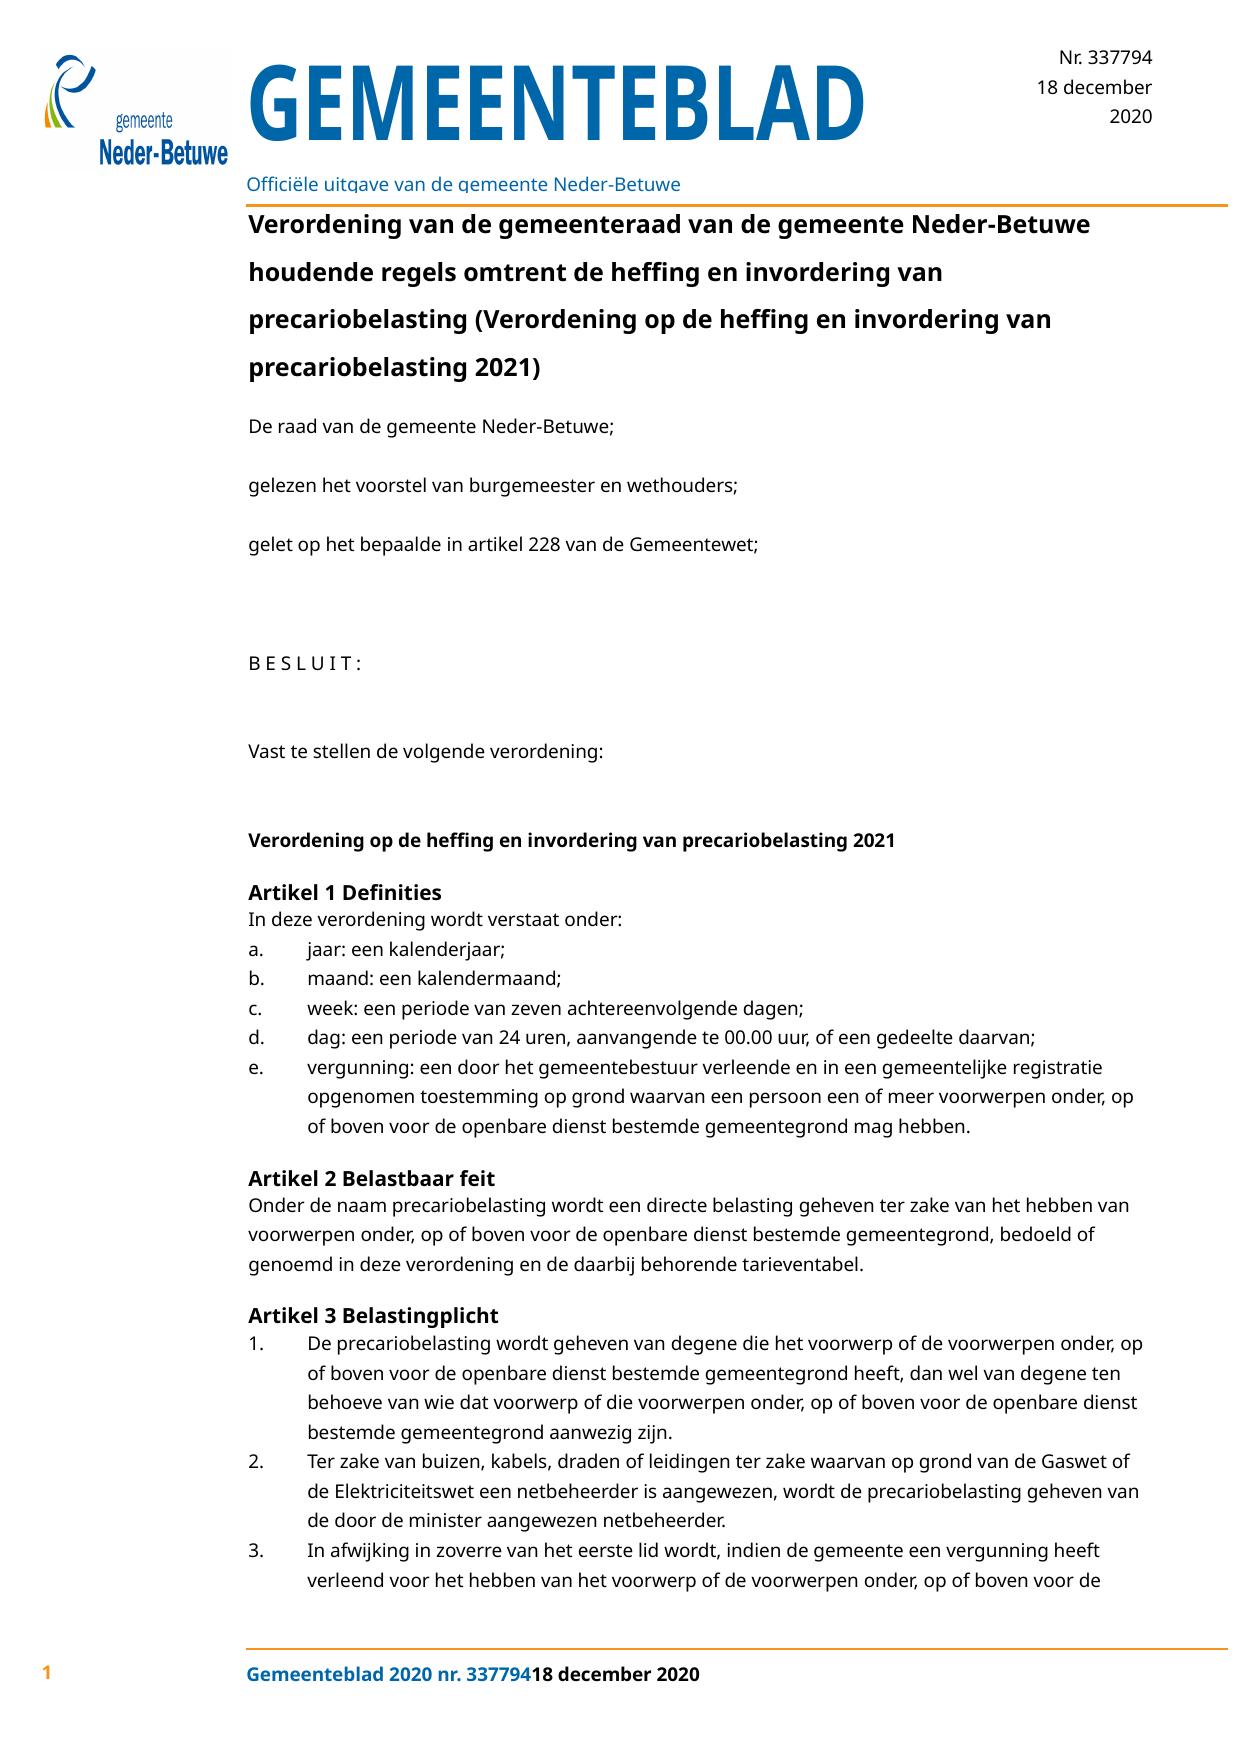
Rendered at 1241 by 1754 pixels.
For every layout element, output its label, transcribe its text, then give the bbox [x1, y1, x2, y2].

text gelet op het bepaalde in artikel 228 van de Gemeentewet; [248, 531, 1152, 557]
text Artikel 1 Definities [248, 878, 1152, 906]
list jaar: een kalenderjaar; [248, 936, 1152, 961]
list week: een periode van zeven achtereenvolgende dagen; [248, 995, 1152, 1021]
list Ter zake van buizen, kabels, draden of leidingen ter zake waarvan op grond van de Gaswet of de Elektriciteitswet een netbeheerder is aangewezen, wordt de precariobelasting geheven van de door de minister aangewezen netbeheerder. [248, 1448, 1152, 1533]
list In afwijking in zoverre van het eerste lid wordt, indien de gemeente een vergunning heeft verleend voor het hebben van het voorwerp of de voorwerpen onder, op of boven voor de [248, 1537, 1152, 1592]
text De raad van de gemeente Neder-Betuwe; [248, 413, 1152, 439]
text Artikel 2 Belastbaar feit [248, 1164, 1152, 1192]
text Verordening op de heffing en invordering van precariobelasting 2021 [248, 827, 1152, 853]
text B E S L U I T : [248, 650, 1152, 676]
list vergunning: een door het gemeentebestuur verleende en in een gemeentelijke registratie opgenomen toestemming op grond waarvan een persoon een of meer voorwerpen onder, op of boven voor de openbare dienst bestemde gemeentegrond mag hebben. [248, 1054, 1152, 1139]
text Artikel 3 Belastingplicht [248, 1302, 1152, 1330]
list maand: een kalendermaand; [248, 965, 1152, 991]
text Onder de naam precariobelasting wordt een directe belasting geheven ter zake van het hebben van voorwerpen onder, op of boven voor de openbare dienst bestemde gemeentegrond, bedoeld of genoemd in deze verordening en de daarbij behorende tarieventabel. [248, 1192, 1152, 1277]
text In deze verordening wordt verstaat onder: [248, 906, 1152, 932]
picture [41, 47, 231, 172]
text Verordening van de gemeenteraad van de gemeente Neder-Betuwe houdende regels omtrent de heffing en invordering van precariobelasting (Verordening op de heffing en invordering van precariobelasting 2021) [248, 207, 1152, 384]
text gelezen het voorstel van burgemeester en wethouders; [248, 472, 1152, 498]
list dag: een periode van 24 uren, aanvangende te 00.00 uur, of een gedeelte daarvan; [248, 1024, 1152, 1050]
list De precariobelasting wordt geheven van degene die het voorwerp of de voorwerpen onder, op of boven voor de openbare dienst bestemde gemeentegrond heeft, dan wel van degene ten behoeve van wie dat voorwerp of die voorwerpen onder, op of boven voor de openbare dienst bestemde gemeentegrond aanwezig zijn. [248, 1330, 1152, 1444]
text Vast te stellen de volgende verordening: [248, 738, 1152, 764]
